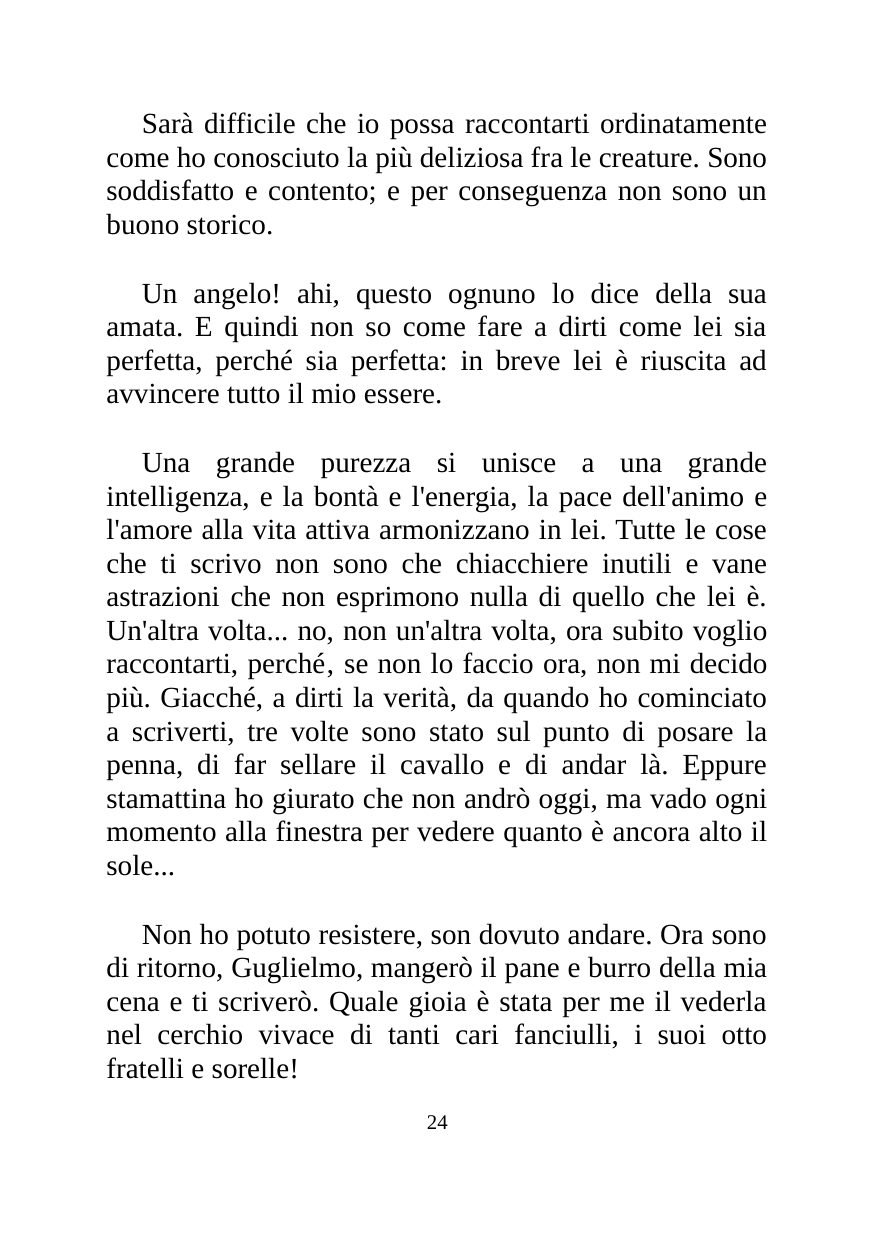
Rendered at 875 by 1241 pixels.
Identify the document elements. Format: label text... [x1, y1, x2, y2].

text Una grande purezza si unisce a una grande intelligenza, e la bontà e l'energia, la pace dell'animo e l'amore alla vita attiva armonizzano in lei. Tutte le cose che ti scrivo non sono che chiacchiere inutili e vane astrazioni che non esprimono nulla di quello che lei è. Un'altra volta... no, non un'altra volta, ora subito voglio raccontarti, perché‚ se non lo faccio ora, non mi decido più. Giacché, a dirti la verità, da quando ho cominciato a scriverti, tre volte sono stato sul punto di posare la penna, di far sellare il cavallo e di andar là. Eppure stamattina ho giurato che non andrò oggi, ma vado ogni momento alla finestra per vedere quanto è ancora alto il sole... [106, 445, 768, 881]
text Sarà difficile che io possa raccontarti ordinatamente come ho conosciuto la più deliziosa fra le creature. Sono soddisfatto e contento; e per conseguenza non sono un buono storico. [106, 106, 768, 240]
text Un angelo! ahi, questo ognuno lo dice della sua amata. E quindi non so come fare a dirti come lei sia perfetta, perché sia perfetta: in breve lei è riuscita ad avvincere tutto il mio essere. [106, 276, 768, 410]
text Non ho potuto resistere, son dovuto andare. Ora sono di ritorno, Guglielmo, mangerò il pane e burro della mia cena e ti scriverò. Quale gioia è stata per me il vederla nel cerchio vivace di tanti cari fanciulli, i suoi otto fratelli e sorelle! [106, 917, 768, 1084]
